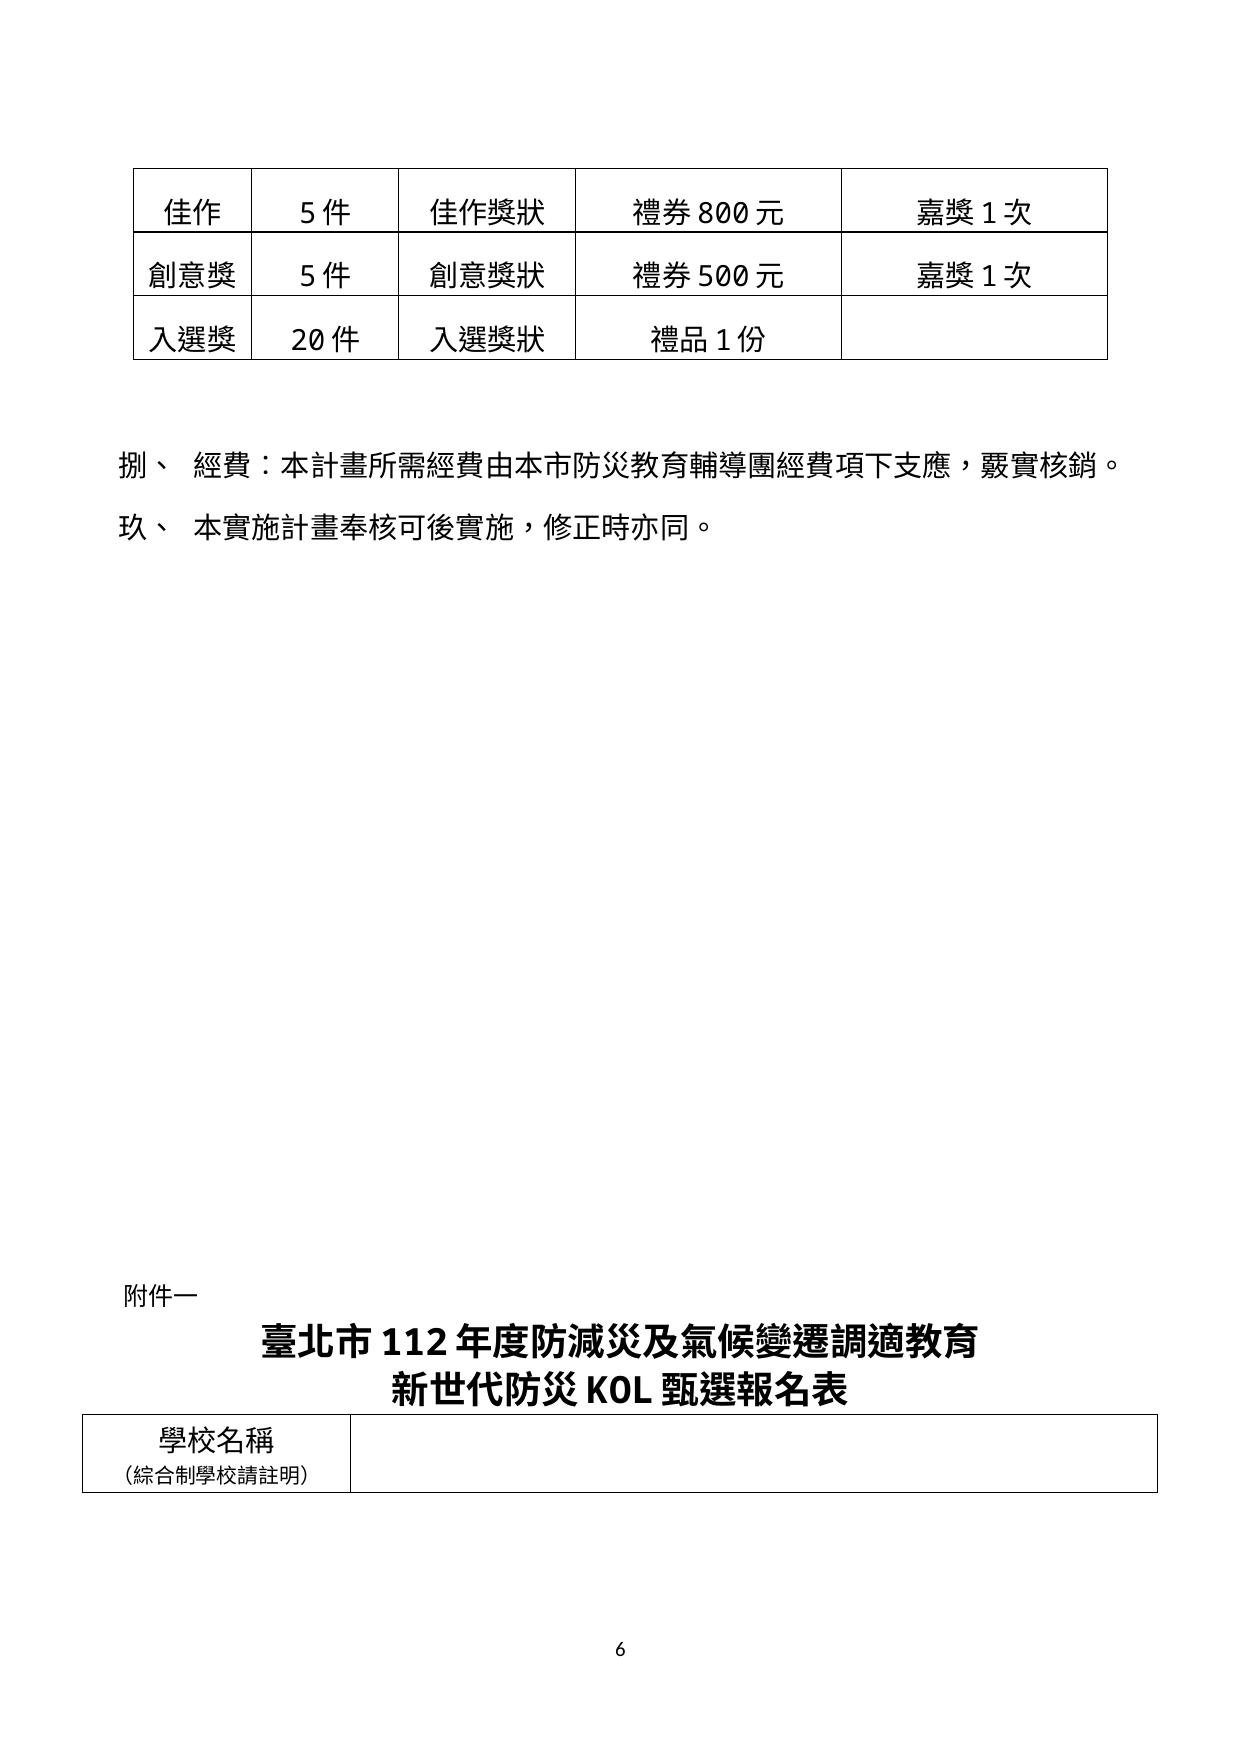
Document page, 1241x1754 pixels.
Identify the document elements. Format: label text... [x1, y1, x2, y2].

table_cell 入選獎狀 [399, 296, 575, 358]
table_cell [842, 296, 1107, 358]
list 經費︰本計畫所需經費由本市防災教育輔導團經費項下支應，覈實核銷。 [118, 422, 1122, 484]
table_header [351, 1415, 1157, 1492]
list 本實施計畫奉核可後實施，修正時亦同。 [118, 484, 1122, 547]
table_cell 嘉獎1次 [842, 233, 1107, 295]
table_header 學校名稱 （綜合制學校請註明） [83, 1415, 350, 1492]
text 新世代防災KOL甄選報名表 [118, 1359, 1122, 1414]
table_cell 入選獎 [134, 296, 251, 358]
table_cell 禮券800元 [576, 169, 841, 231]
table_cell 5件 [252, 169, 398, 231]
table_cell 創意獎 [134, 233, 251, 295]
table_cell 佳作 [134, 169, 251, 231]
table_cell 5件 [252, 233, 398, 295]
table_cell 嘉獎1次 [842, 169, 1107, 231]
table_cell 禮品1份 [576, 296, 841, 358]
text 臺北市112年度防減災及氣候變遷調適教育 [108, 1269, 1122, 1359]
table_cell 佳作獎狀 [399, 169, 575, 231]
table_cell 創意獎狀 [399, 233, 575, 295]
text 附件一 [123, 1277, 222, 1313]
table_cell 禮券500元 [576, 233, 841, 295]
table_cell 20件 [252, 296, 398, 358]
